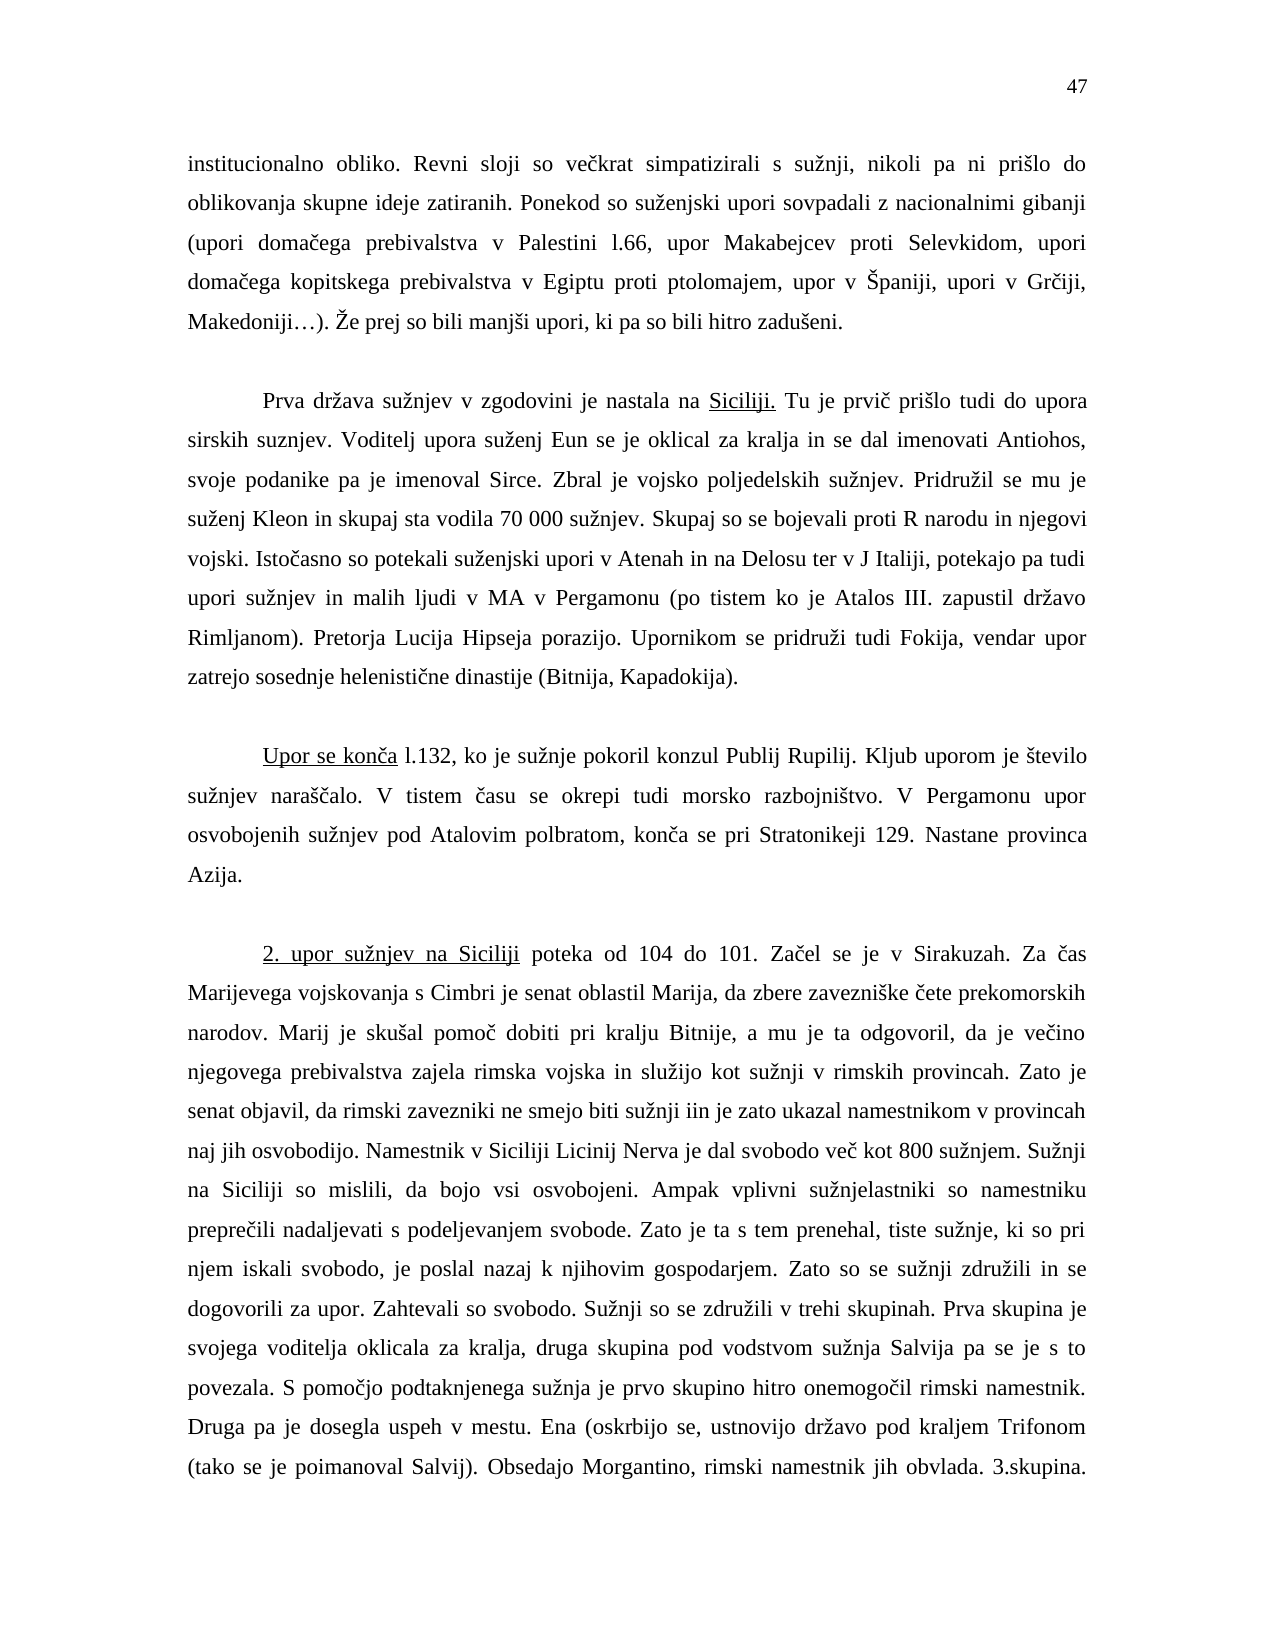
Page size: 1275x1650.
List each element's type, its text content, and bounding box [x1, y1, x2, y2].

text institucionalno obliko. Revni sloji so večkrat simpatizirali s sužnji, nikoli pa ni prišlo do oblikovanja skupne ideje zatiranih. Ponekod so suženjski upori sovpadali z nacionalnimi gibanji (upori domačega prebivalstva v Palestini l.66, upor Makabejcev proti Selevkidom, upori domačega kopitskega prebivalstva v Egiptu proti ptolomajem, upor v Španiji, upori v Grčiji, Makedoniji…). Že prej so bili manjši upori, ki pa so bili hitro zadušeni. [187, 150, 1087, 334]
text Prva država sužnjev v zgodovini je nastala na Siciliji. Tu je prvič prišlo tudi do upora sirskih suznjev. Voditelj upora suženj Eun se je oklical za kralja in se dal imenovati Antiohos, svoje podanike pa je imenoval Sirce. Zbral je vojsko poljedelskih sužnjev. Pridružil se mu je suženj Kleon in skupaj sta vodila 70 000 sužnjev. Skupaj so se bojevali proti R narodu in njegovi vojski. Istočasno so potekali suženjski upori v Atenah in na Delosu ter v J Italiji, potekajo pa tudi upori sužnjev in malih ljudi v MA v Pergamonu (po tistem ko je Atalos III. zapustil državo Rimljanom). Pretorja Lucija Hipseja porazijo. Upornikom se pridruži tudi Fokija, vendar upor zatrejo sosednje helenistične dinastije (Bitnija, Kapadokija). [187, 387, 1087, 689]
text 2. upor sužnjev na Siciliji poteka od 104 do 101. Začel se je v Sirakuzah. Za čas Marijevega vojskovanja s Cimbri je senat oblastil Marija, da zbere zavezniške čete prekomorskih narodov. Marij je skušal pomoč dobiti pri kralju Bitnije, a mu je ta odgovoril, da je večino njegovega prebivalstva zajela rimska vojska in služijo kot sužnji v rimskih provincah. Zato je senat objavil, da rimski zavezniki ne smejo biti sužnji iin je zato ukazal namestnikom v provincah naj jih osvobodijo. Namestnik v Siciliji Licinij Nerva je dal svobodo več kot 800 sužnjem. Sužnji na Siciliji so mislili, da bojo vsi osvobojeni. Ampak vplivni sužnjelastniki so namestniku preprečili nadaljevati s podeljevanjem svobode. Zato je ta s tem prenehal, tiste sužnje, ki so pri njem iskali svobodo, je poslal nazaj k njihovim gospodarjem. Zato so se sužnji združili in se dogovorili za upor. Zahtevali so svobodo. Sužnji so se združili v trehi skupinah. Prva skupina je svojega voditelja oklicala za kralja, druga skupina pod vodstvom sužnja Salvija pa se je s to povezala. S pomočjo podtaknjenega sužnja je prvo skupino hitro onemogočil rimski namestnik. Druga pa je dosegla uspeh v mestu. Ena (oskrbijo se, ustnovijo državo pod kraljem Trifonom (tako se je poimanoval Salvij). Obsedajo Morgantino, rimski namestnik jih obvlada. 3.skupina. [187, 939, 1087, 1479]
text Upor se konča l.132, ko je sužnje pokoril konzul Publij Rupilij. Kljub uporom je število sužnjev naraščalo. V tistem času se okrepi tudi morsko razbojništvo. V Pergamonu upor osvobojenih sužnjev pod Atalovim polbratom, konča se pri Stratonikeji 129. Nastane provinca Azija. [187, 742, 1087, 887]
